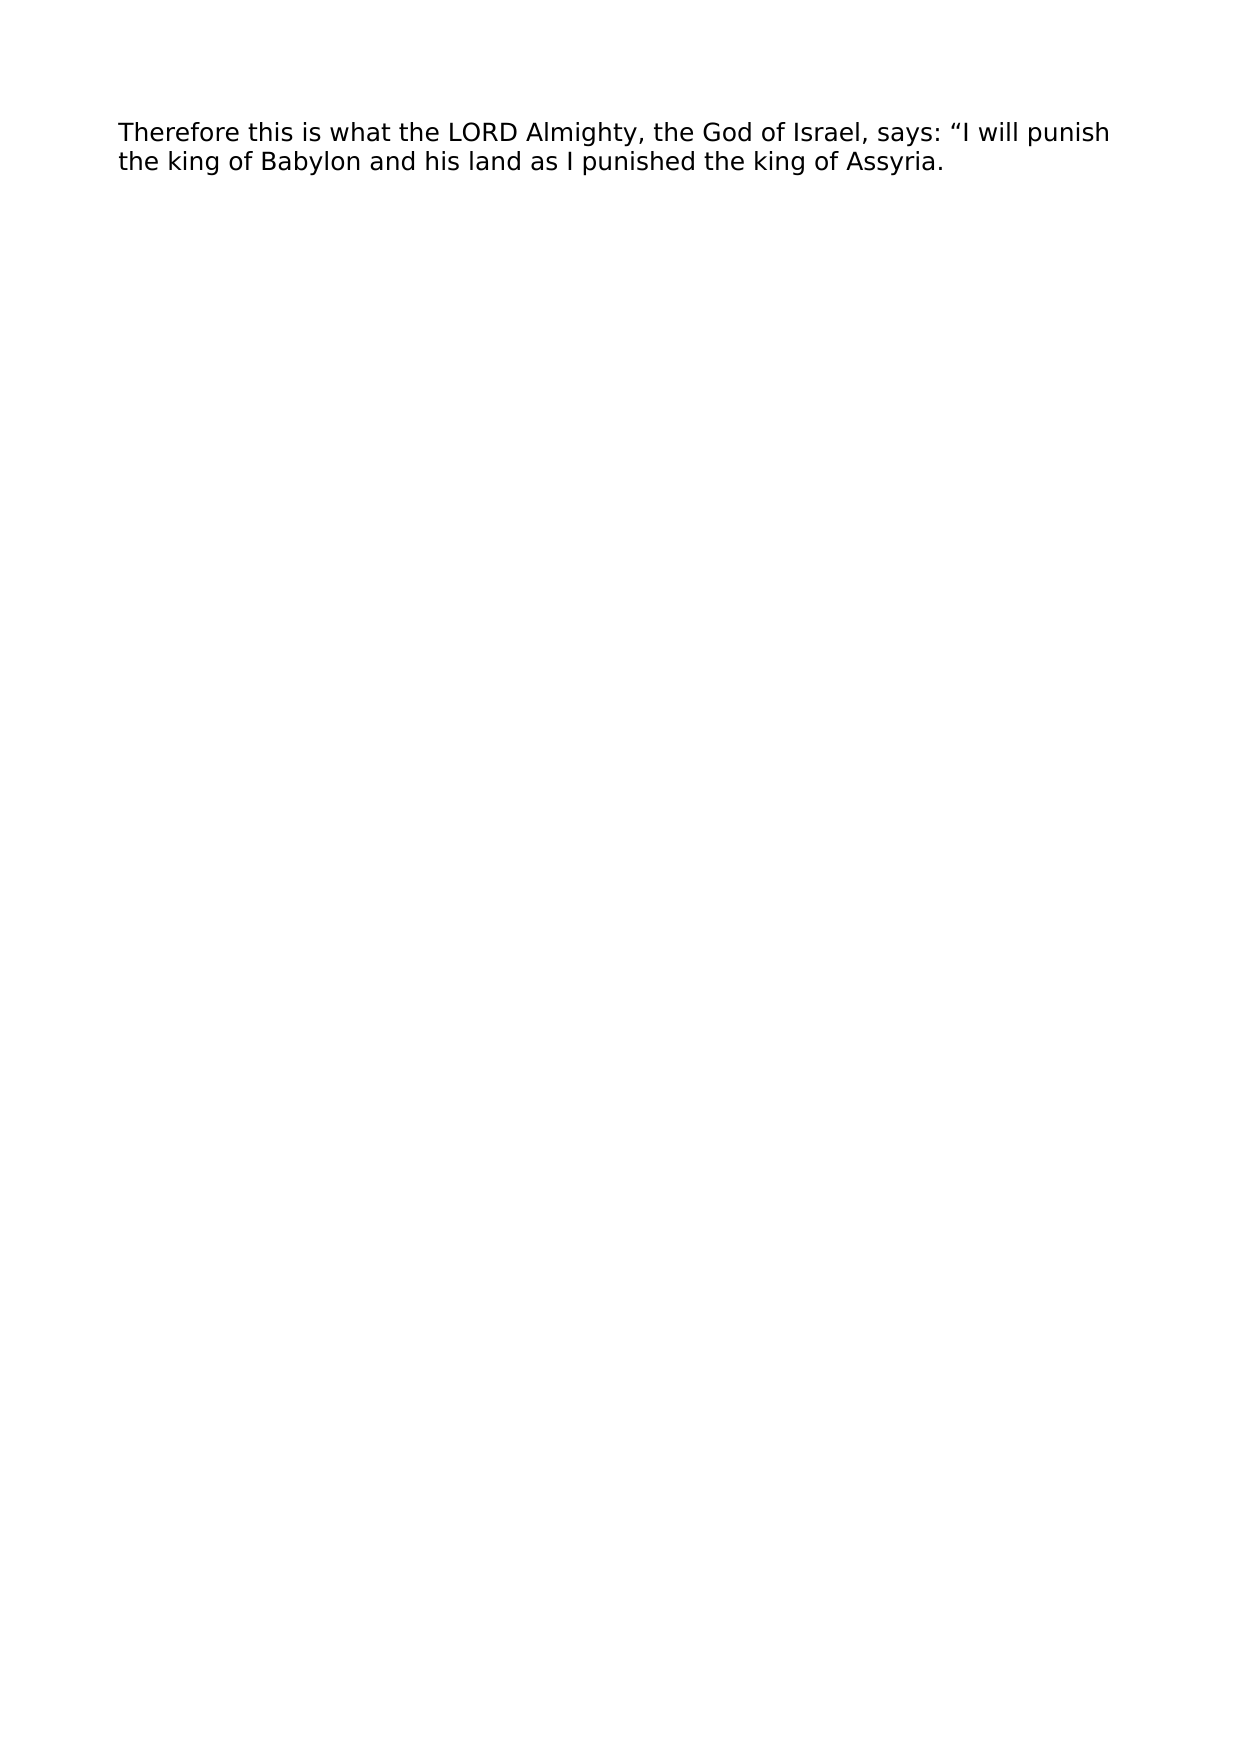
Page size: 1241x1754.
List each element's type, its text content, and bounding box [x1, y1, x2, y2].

text Therefore this is what the LORD Almighty, the God of Israel, says: “I will punish the king of Babylon and his land as I punished the king of Assyria. [118, 118, 1122, 176]
